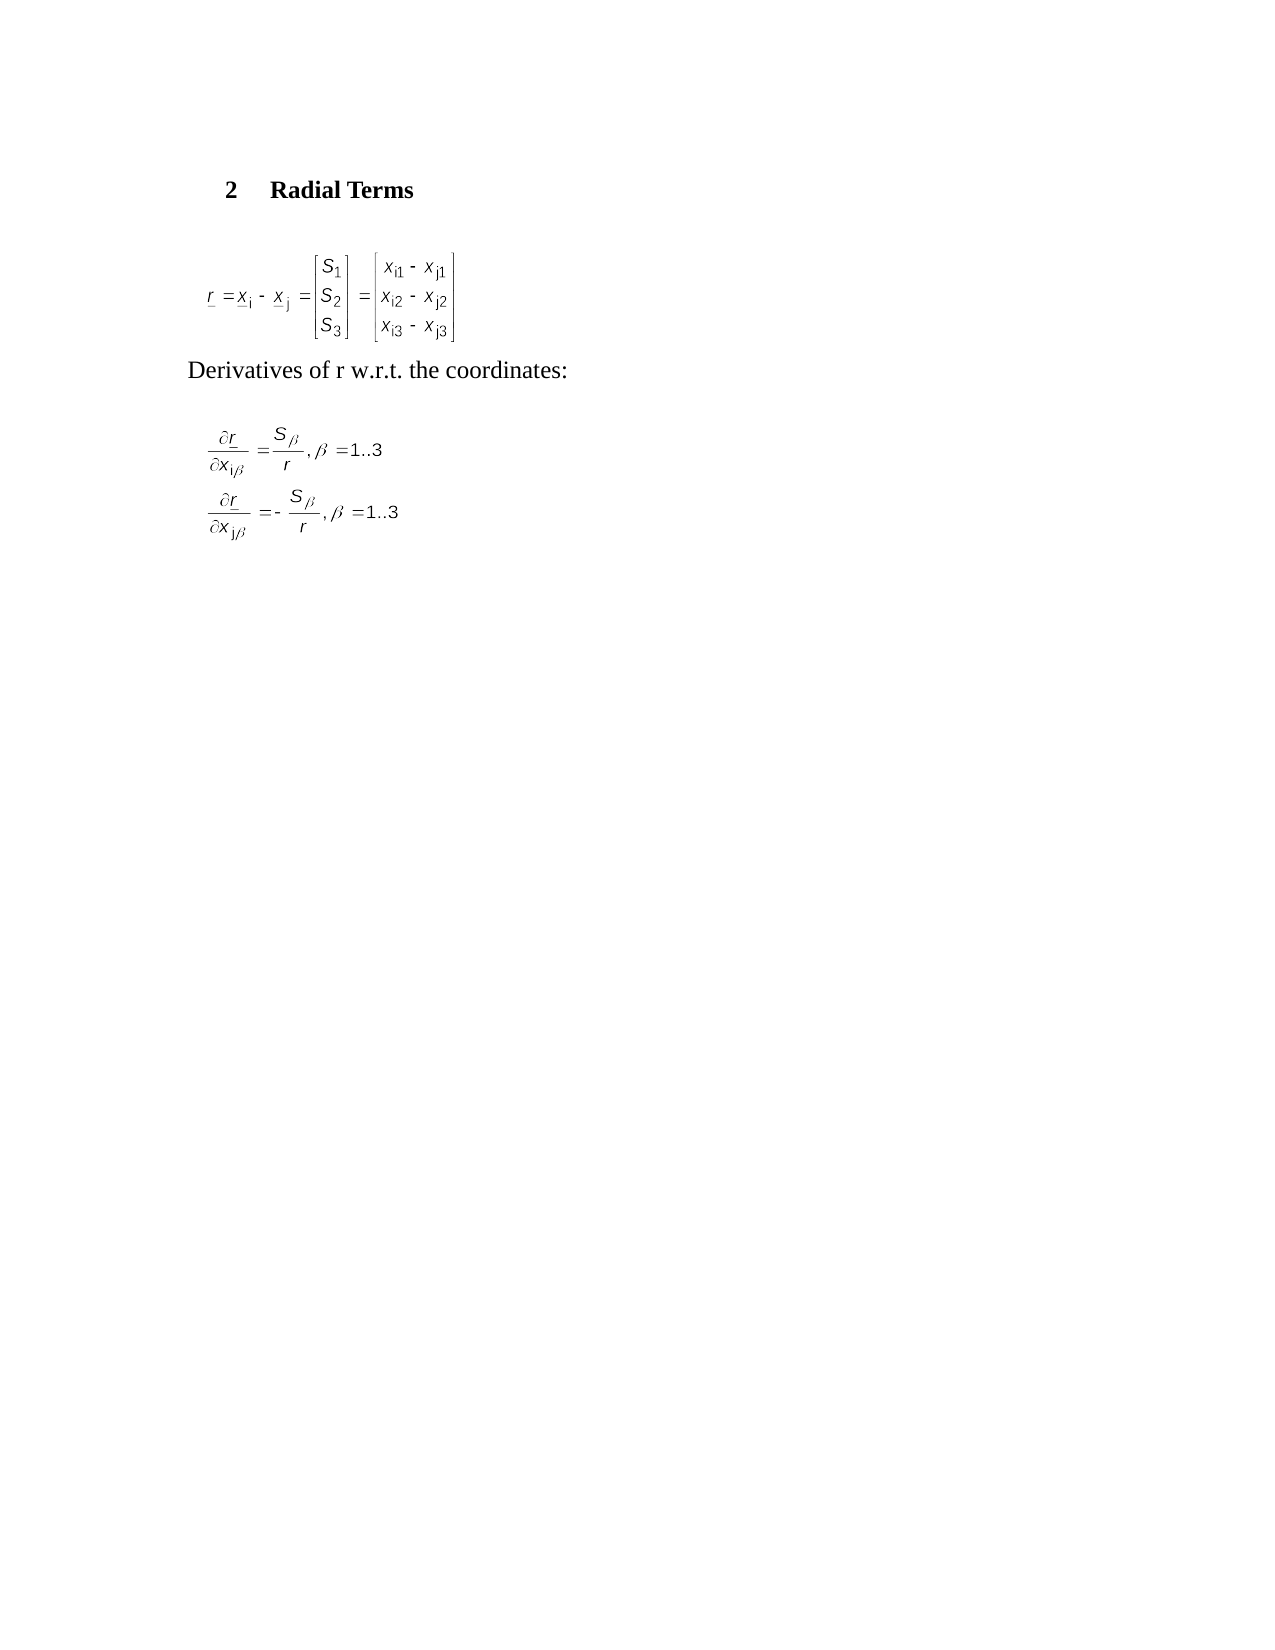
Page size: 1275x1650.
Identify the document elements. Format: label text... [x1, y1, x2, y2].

text Derivatives of r w.r.t. the coordinates: [187, 355, 1087, 384]
subtitle Radial Terms [225, 175, 1087, 204]
